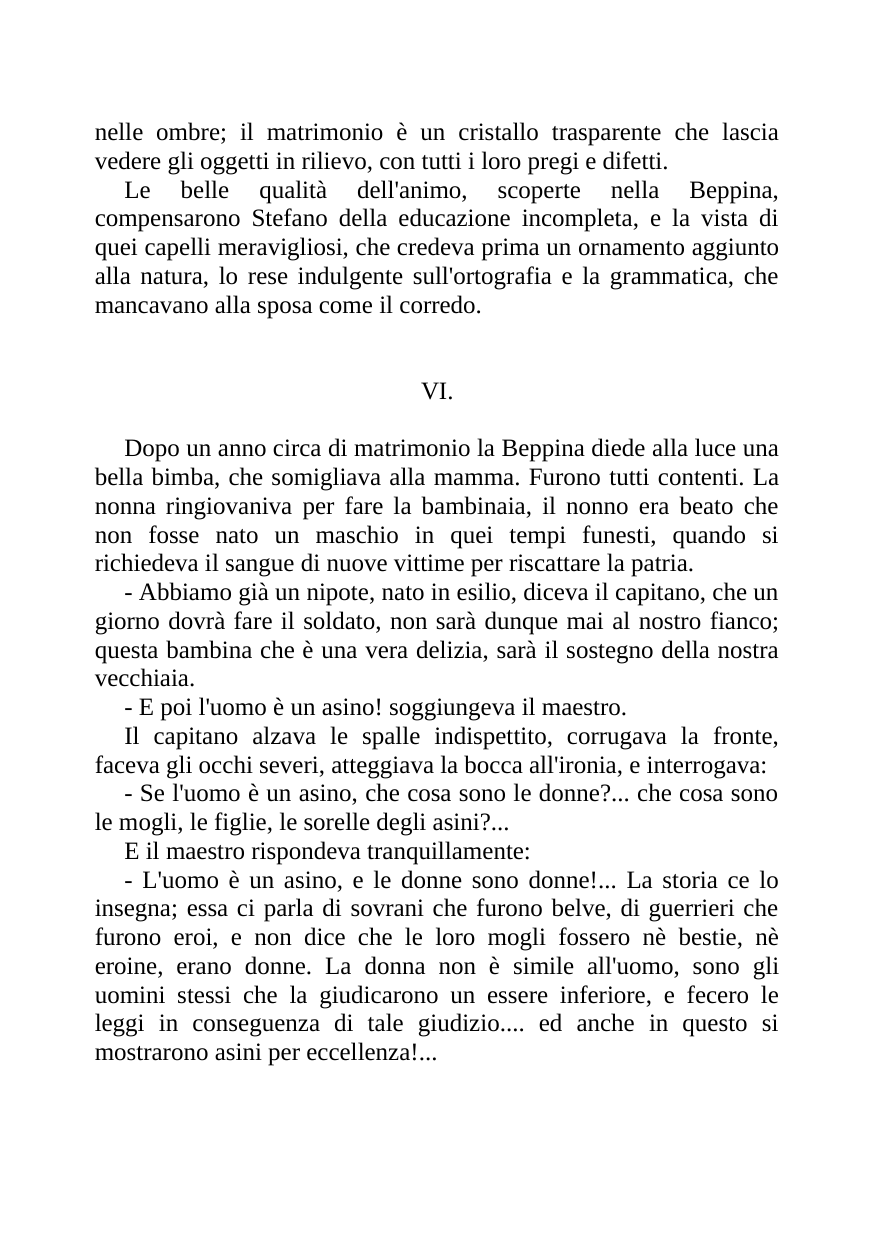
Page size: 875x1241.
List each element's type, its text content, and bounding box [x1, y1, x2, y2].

text E il maestro rispondeva tranquillamente: [94, 836, 779, 865]
text Le belle qualità dell'animo, scoperte nella Beppina, compensarono Stefano della educazione incompleta, e la vista di quei capelli meravigliosi, che credeva prima un ornamento aggiunto alla natura, lo rese indulgente sull'ortografia e la grammatica, che mancavano alla sposa come il corredo. [94, 175, 779, 318]
text nelle ombre; il matrimonio è un cristallo trasparente che lascia vedere gli oggetti in rilievo, con tutti i loro pregi e difetti. [94, 117, 779, 175]
text - Se l'uomo è un asino, che cosa sono le donne?... che cosa sono le mogli, le figlie, le sorelle degli asini?... [94, 778, 779, 836]
text Dopo un anno circa di matrimonio la Beppina diede alla luce una bella bimba, che somigliava alla mamma. Furono tutti contenti. La nonna ringiovaniva per fare la bambinaia, il nonno era beato che non fosse nato un maschio in quei tempi funesti, quando si richiedeva il sangue di nuove vittime per riscattare la patria. [94, 433, 779, 577]
text Il capitano alzava le spalle indispettito, corrugava la fronte, faceva gli occhi severi, atteggiava la bocca all'ironia, e interrogava: [94, 721, 779, 778]
text - Abbiamo già un nipote, nato in esilio, diceva il capitano, che un giorno dovrà fare il soldato, non sarà dunque mai al nostro fianco; questa bambina che è una vera delizia, sarà il sostegno della nostra vecchiaia. [94, 577, 779, 692]
text - E poi l'uomo è un asino! soggiungeva il maestro. [94, 692, 779, 721]
text - L'uomo è un asino, e le donne sono donne!... La storia ce lo insegna; essa ci parla di sovrani che furono belve, di guerrieri che furono eroi, e non dice che le loro mogli fossero nè bestie, nè eroine, erano donne. La donna non è simile all'uomo, sono gli uomini stessi che la giudicarono un essere inferiore, e fecero le leggi in conseguenza di tale giudizio.... ed anche in questo si mostrarono asini per eccellenza!... [94, 865, 779, 1066]
text VI. [94, 376, 779, 405]
